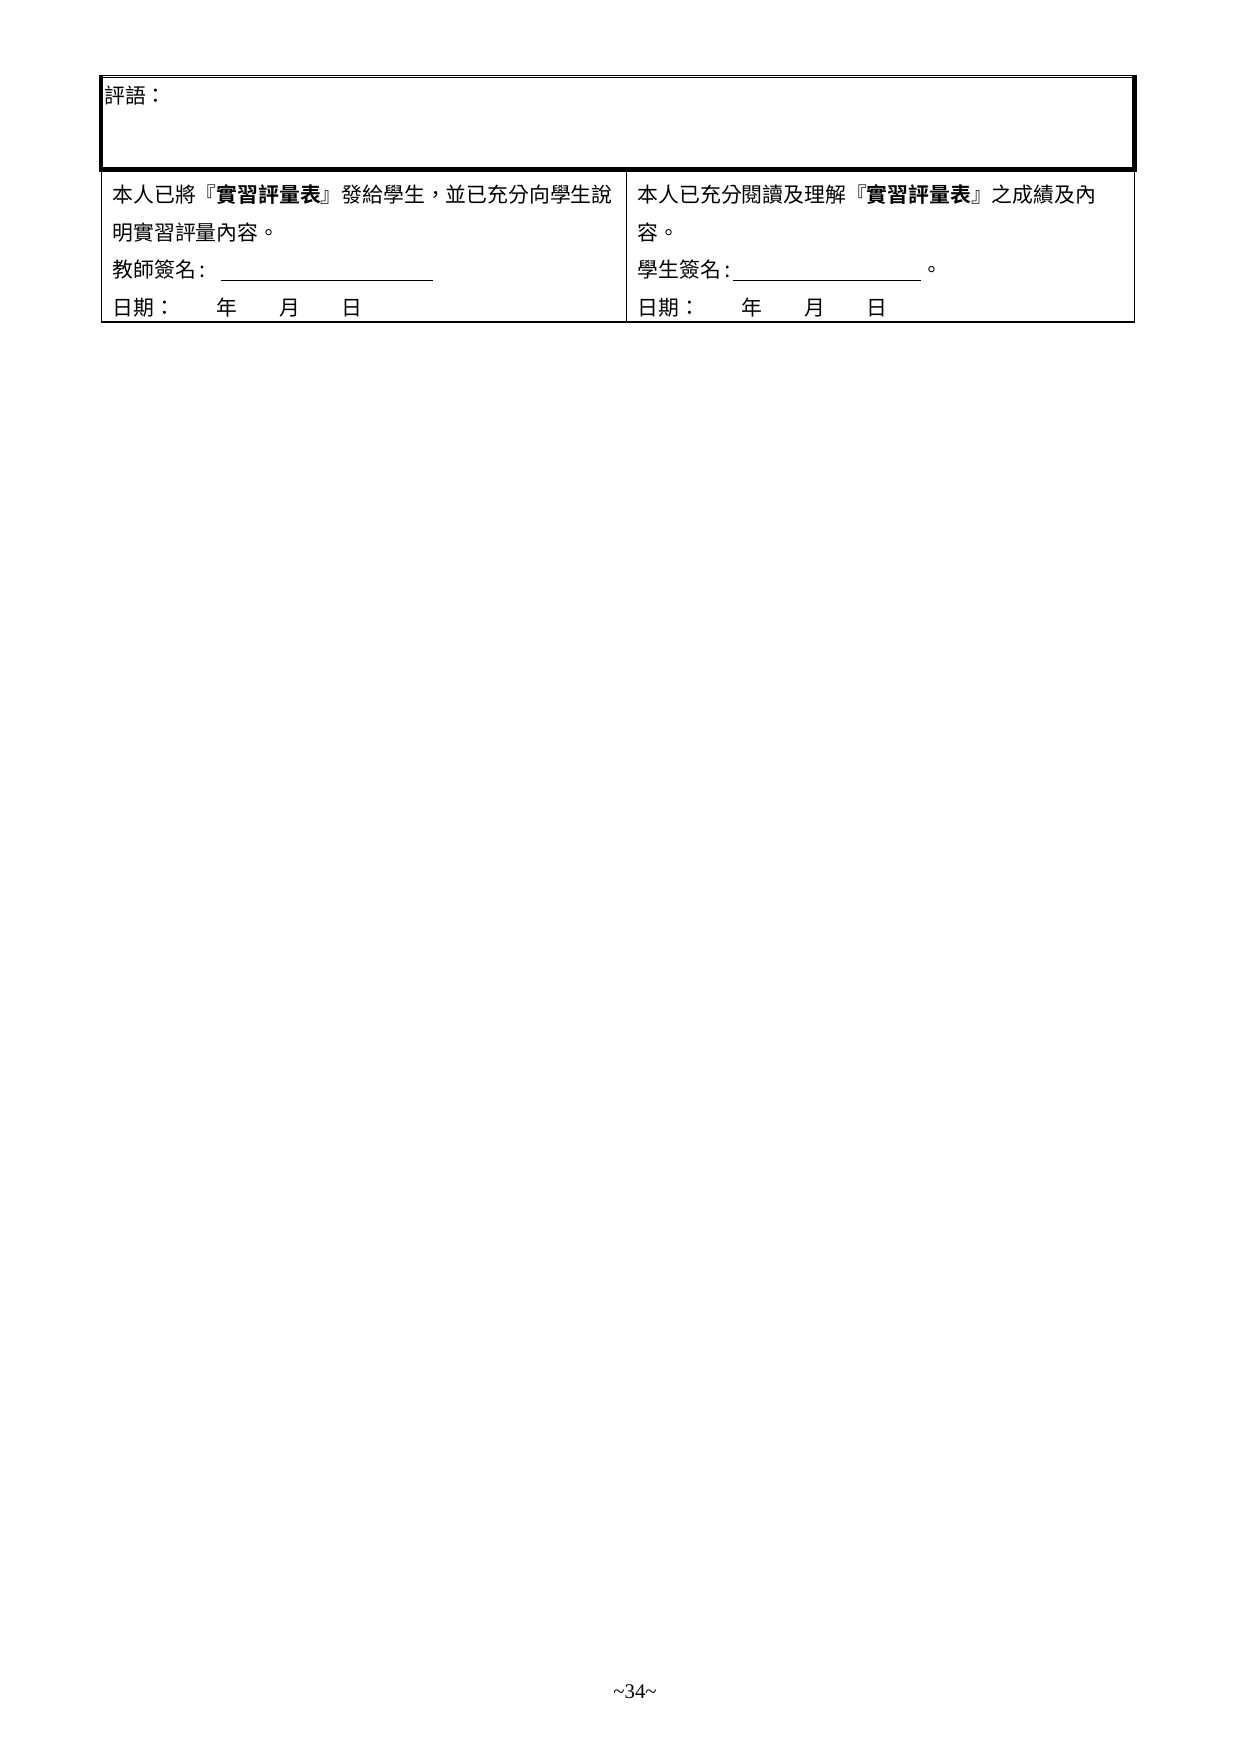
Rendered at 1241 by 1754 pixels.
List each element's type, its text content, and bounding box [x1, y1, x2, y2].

table_cell 本人已將『實習評量表』發給學生，並已充分向學生說明實習評量內容。 教師簽名: 日期： 年 月 日 [102, 172, 626, 321]
table_cell 本人已充分閱讀及理解『實習評量表』之成績及內容。 學生簽名: 。 日期： 年 月 日 [627, 172, 1134, 321]
table_cell 評語： [103, 78, 1132, 167]
